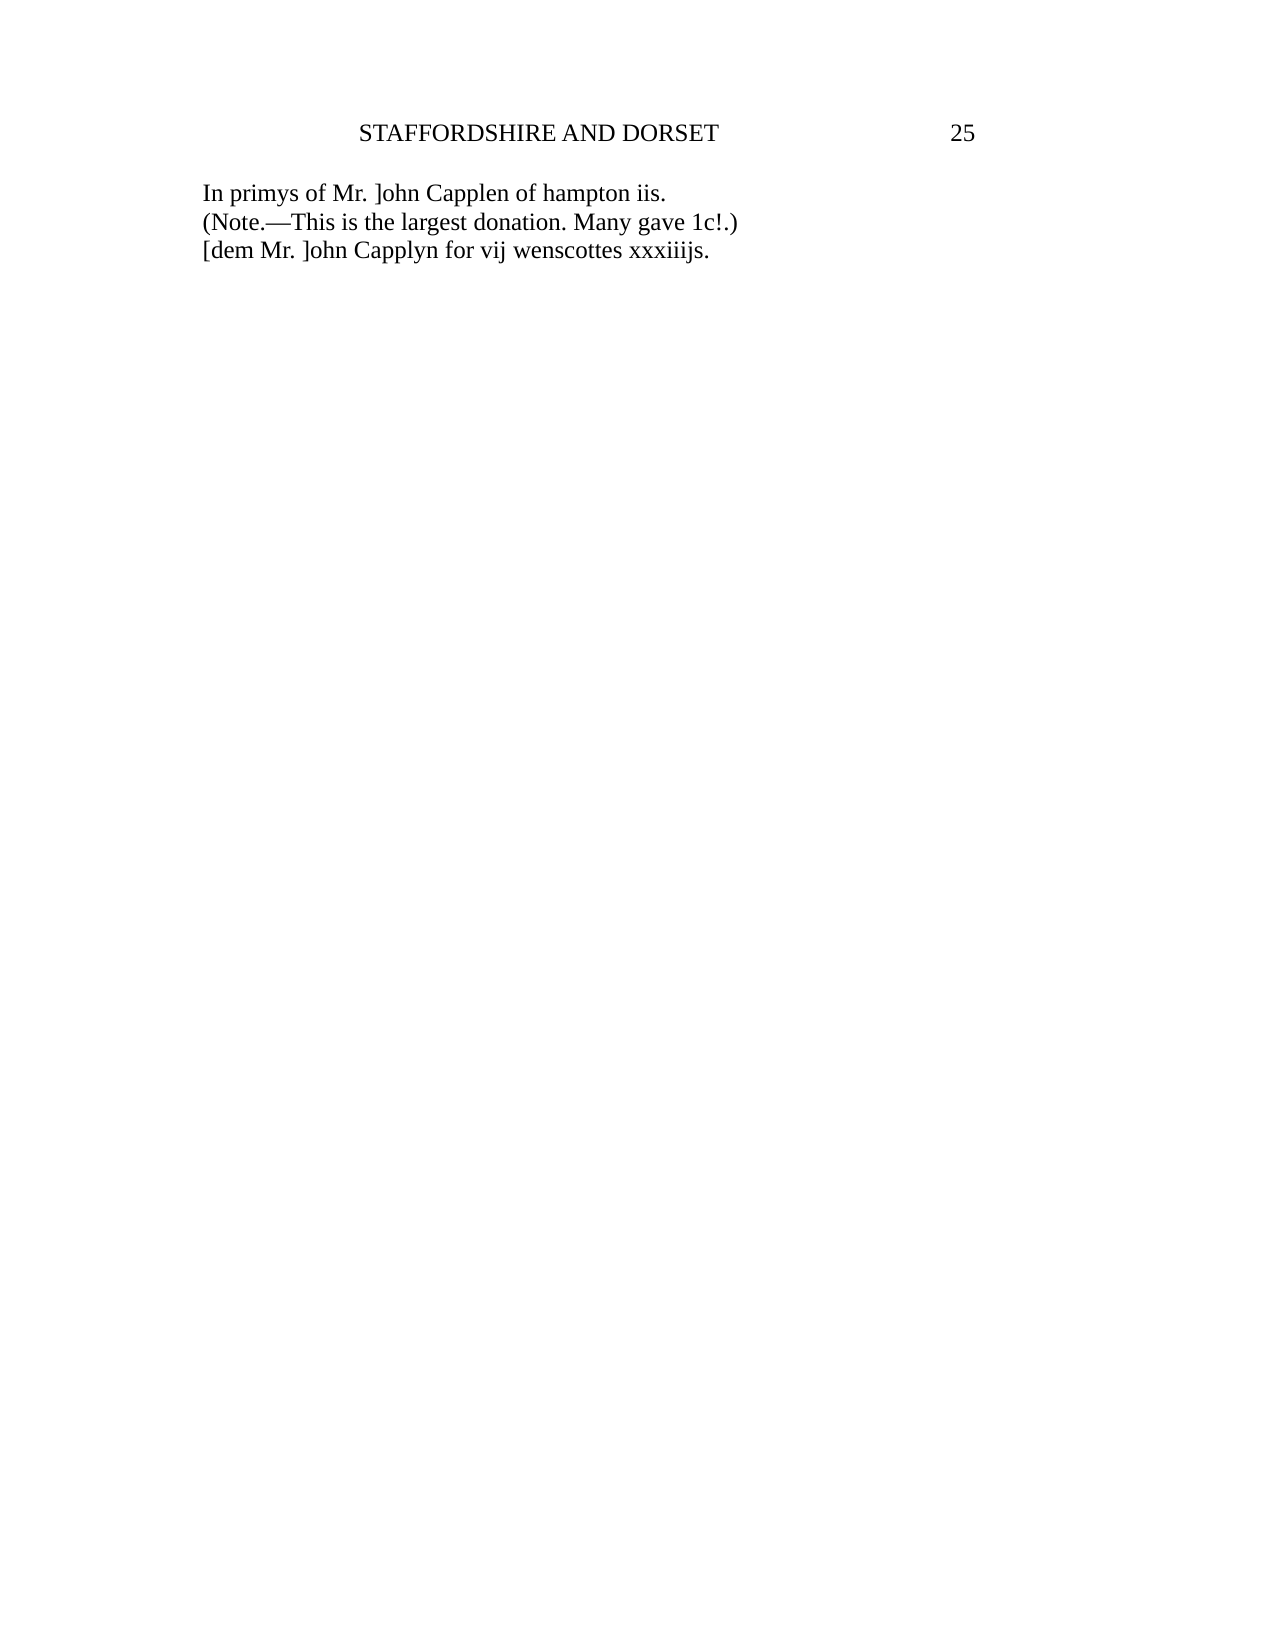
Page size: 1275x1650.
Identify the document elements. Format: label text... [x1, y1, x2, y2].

text [dem Mr. ]ohn Capplyn for vij wenscottes xxxiiijs. [150, 236, 975, 264]
text (Note.—This is the largest donation. Many gave 1c!.) [150, 207, 975, 236]
text In primys of Mr. ]ohn Capplen of hampton iis. [150, 178, 975, 207]
